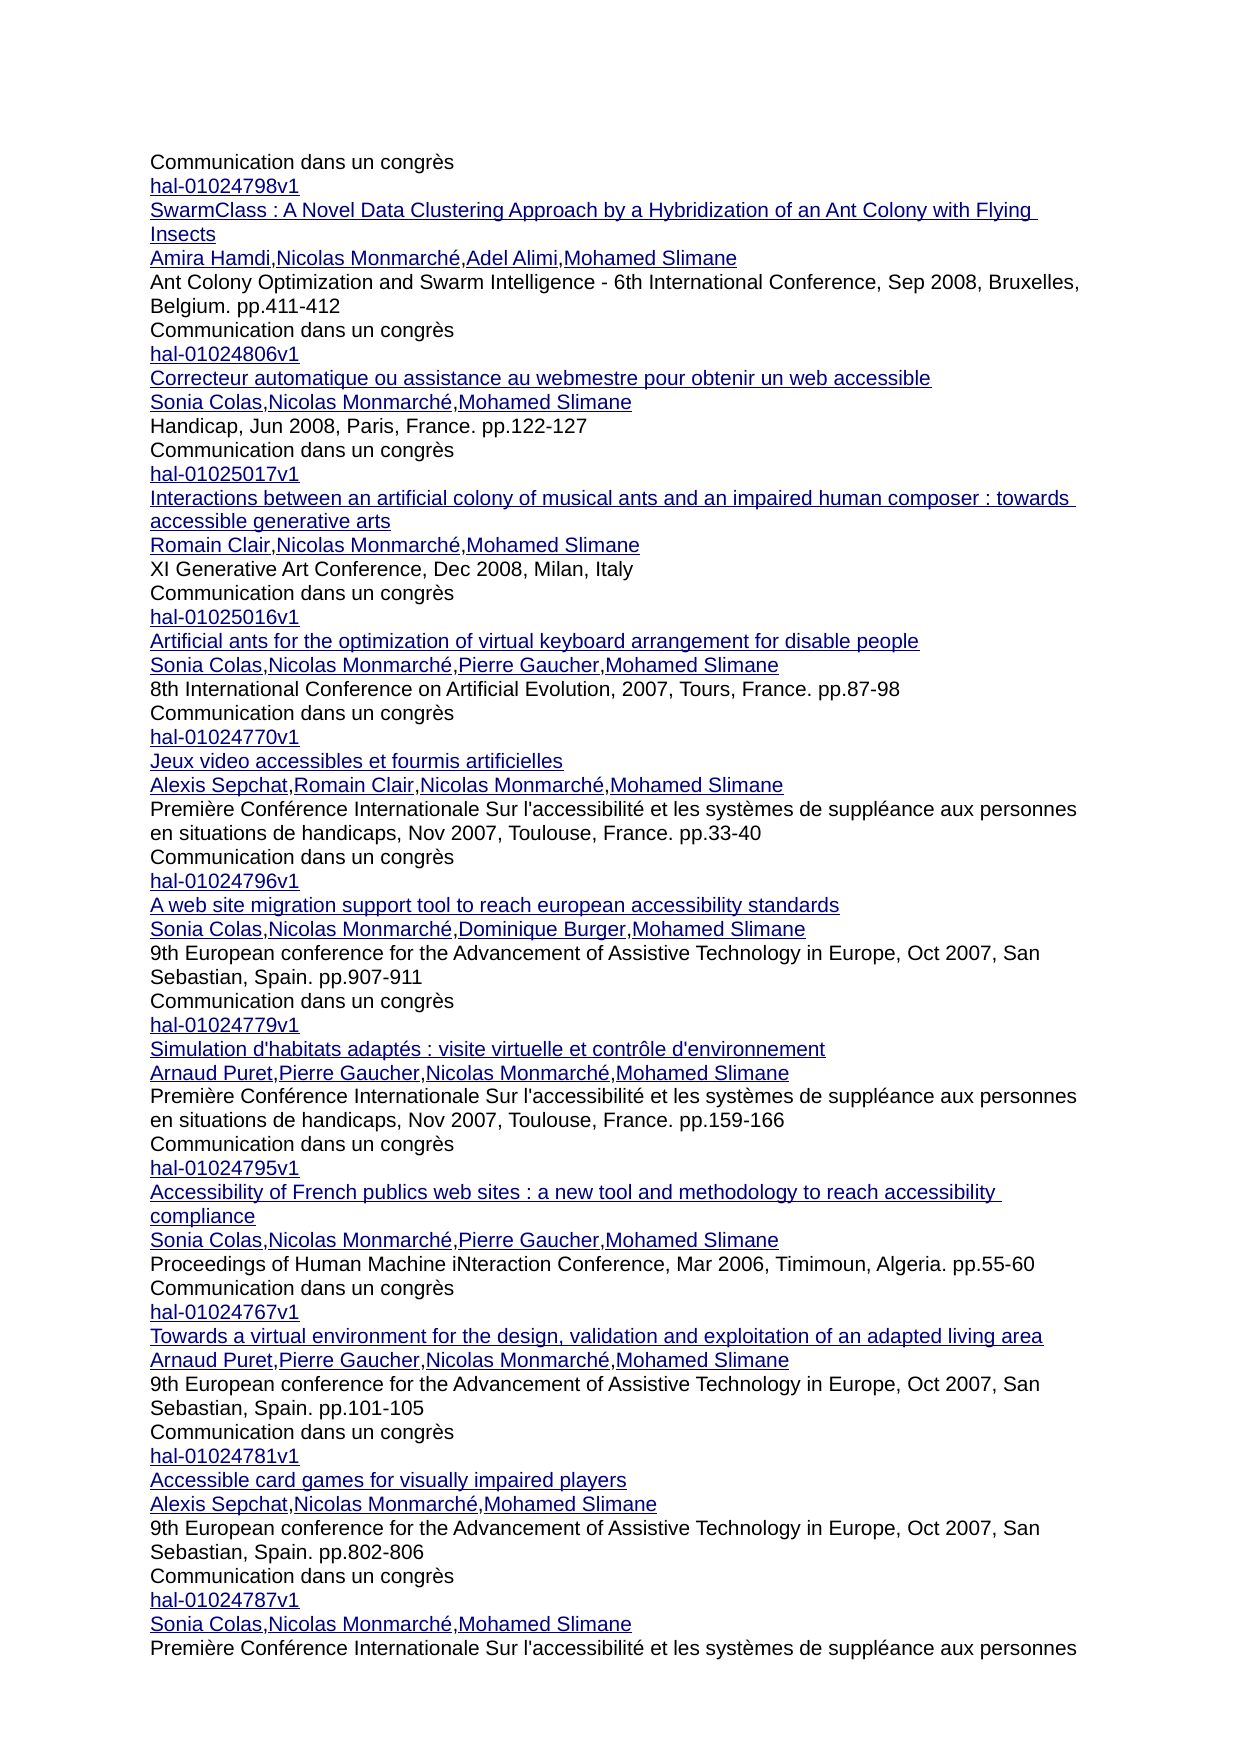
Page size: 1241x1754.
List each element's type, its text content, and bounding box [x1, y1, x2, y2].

table_cell Interactions between an artificial colony of musical ants and an impaired human composer : towards accessible generative arts Romain Clair,Nicolas Monmarché,Mohamed Slimane XI Generative Art Conference, Dec 2008, Milan, Italy Communication dans un congrès hal-01025016v1 [150, 485, 1090, 629]
table_cell Communication dans un congrès hal-01024798v1 [150, 150, 1090, 198]
table_cell Towards a virtual environment for the design, validation and exploitation of an adapted living area Arnaud Puret,Pierre Gaucher,Nicolas Monmarché,Mohamed Slimane 9th European conference for the Advancement of Assistive Technology in Europe, Oct 2007, San Sebastian, Spain. pp.101-105 Communication dans un congrès hal-01024781v1 [150, 1324, 1090, 1468]
table_cell Simulation d'habitats adaptés : visite virtuelle et contrôle d'environnement Arnaud Puret,Pierre Gaucher,Nicolas Monmarché,Mohamed Slimane Première Conférence Internationale Sur l'accessibilité et les systèmes de suppléance aux personnes en situations de handicaps, Nov 2007, Toulouse, France. pp.159-166 Communication dans un congrès hal-01024795v1 [150, 1036, 1090, 1180]
table_cell L'accessibilité du web pour les non et mal-voyants : un état de l'art Sonia Colas,Nicolas Monmarché,Mohamed Slimane Première Conférence Internationale Sur l'accessibilité et les systèmes de suppléance aux personnes en situations de handicaps, Nov 2007, Toulouse, France. pp.83-90 Communication dans un congrès hal-01024791v1 [150, 1611, 1090, 1659]
table_cell SwarmClass : A Novel Data Clustering Approach by a Hybridization of an Ant Colony with Flying Insects Amira Hamdi,Nicolas Monmarché,Adel Alimi,Mohamed Slimane Ant Colony Optimization and Swarm Intelligence - 6th International Conference, Sep 2008, Bruxelles, Belgium. pp.411-412 Communication dans un congrès hal-01024806v1 [150, 198, 1090, 366]
table_cell Accessibility of French publics web sites : a new tool and methodology to reach accessibility compliance Sonia Colas,Nicolas Monmarché,Pierre Gaucher,Mohamed Slimane Proceedings of Human Machine iNteraction Conference, Mar 2006, Timimoun, Algeria. pp.55-60 Communication dans un congrès hal-01024767v1 [150, 1180, 1090, 1324]
table_cell A web site migration support tool to reach european accessibility standards Sonia Colas,Nicolas Monmarché,Dominique Burger,Mohamed Slimane 9th European conference for the Advancement of Assistive Technology in Europe, Oct 2007, San Sebastian, Spain. pp.907-911 Communication dans un congrès hal-01024779v1 [150, 893, 1090, 1036]
table_cell Accessible card games for visually impaired players Alexis Sepchat,Nicolas Monmarché,Mohamed Slimane 9th European conference for the Advancement of Assistive Technology in Europe, Oct 2007, San Sebastian, Spain. pp.802-806 Communication dans un congrès hal-01024787v1 [150, 1468, 1090, 1611]
table_cell Correcteur automatique ou assistance au webmestre pour obtenir un web accessible Sonia Colas,Nicolas Monmarché,Mohamed Slimane Handicap, Jun 2008, Paris, France. pp.122-127 Communication dans un congrès hal-01025017v1 [150, 366, 1090, 485]
table_cell Artificial ants for the optimization of virtual keyboard arrangement for disable people Sonia Colas,Nicolas Monmarché,Pierre Gaucher,Mohamed Slimane 8th International Conference on Artificial Evolution, 2007, Tours, France. pp.87-98 Communication dans un congrès hal-01024770v1 [150, 629, 1090, 749]
table_cell Jeux video accessibles et fourmis artificielles Alexis Sepchat,Romain Clair,Nicolas Monmarché,Mohamed Slimane Première Conférence Internationale Sur l'accessibilité et les systèmes de suppléance aux personnes en situations de handicaps, Nov 2007, Toulouse, France. pp.33-40 Communication dans un congrès hal-01024796v1 [150, 749, 1090, 893]
